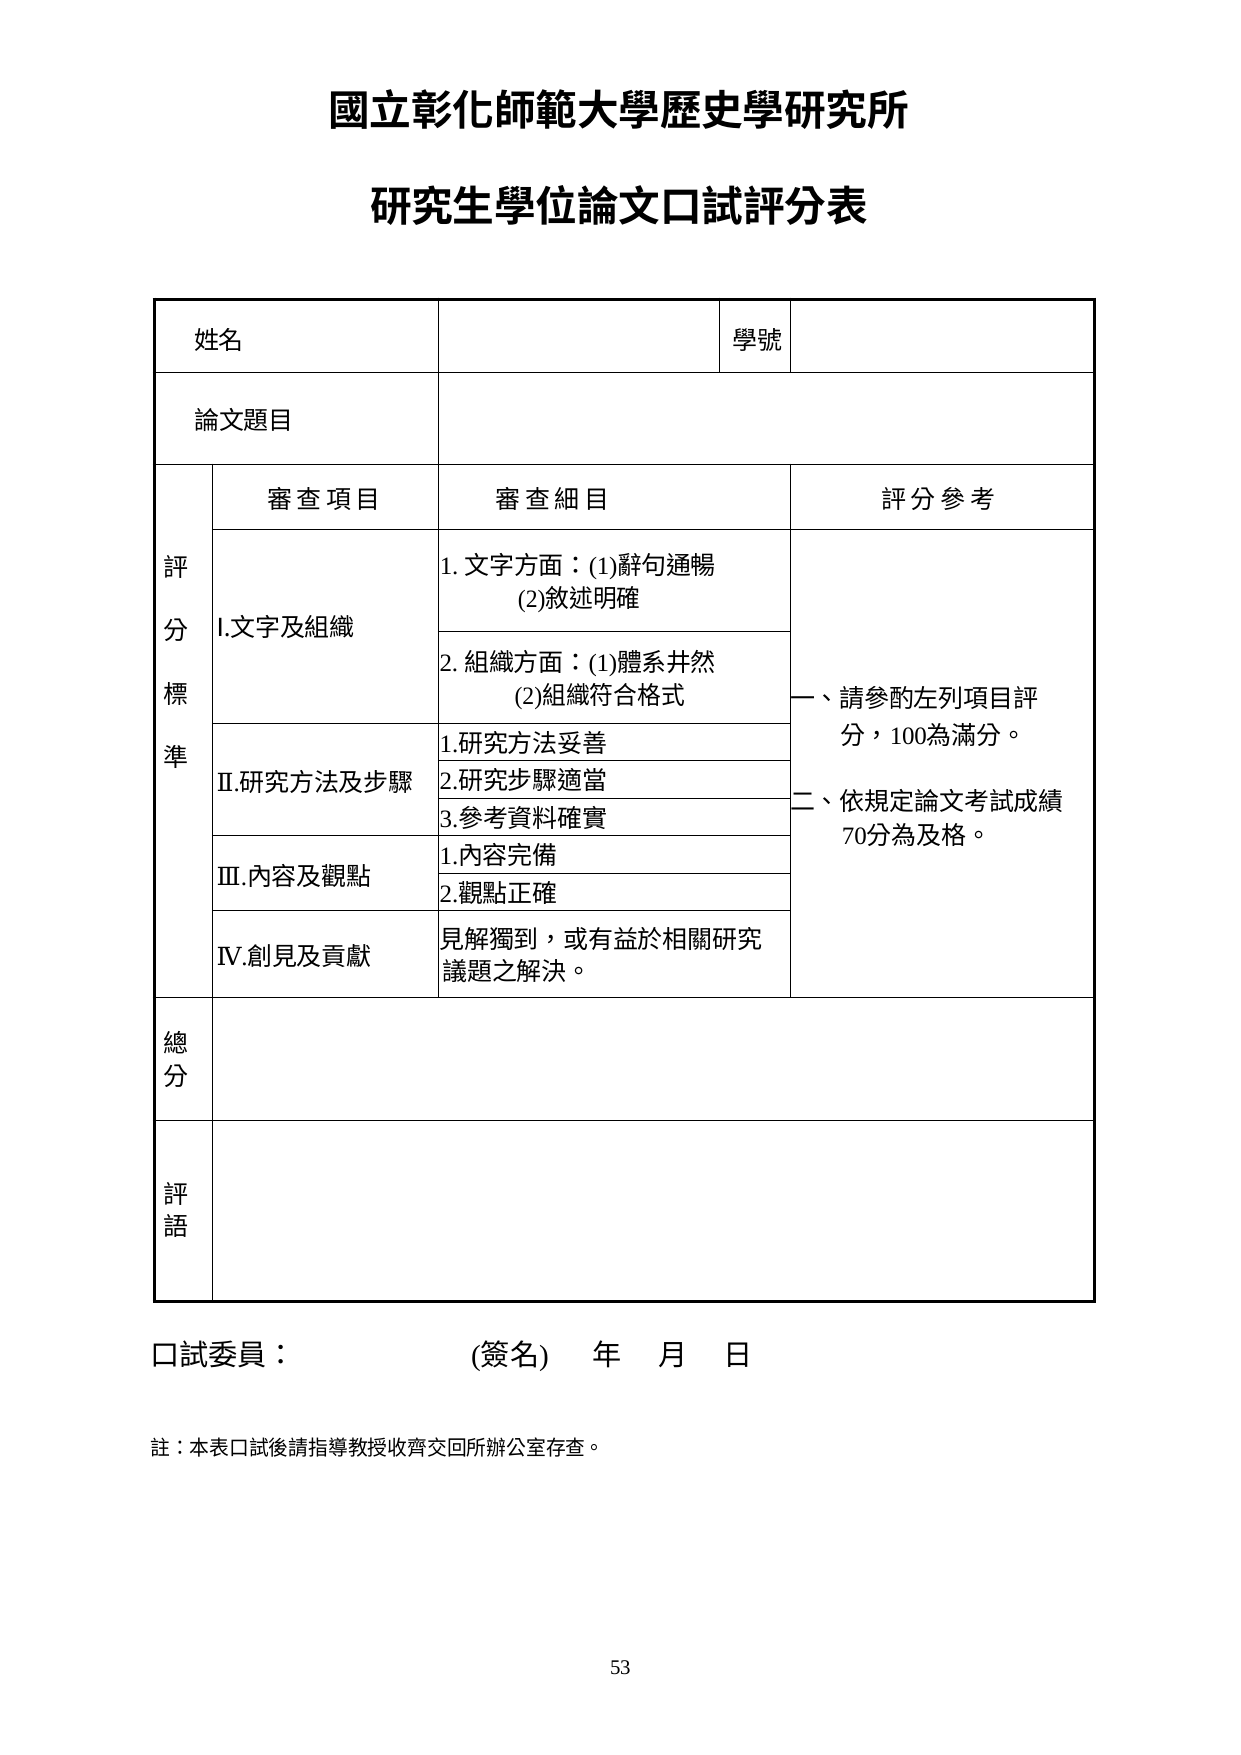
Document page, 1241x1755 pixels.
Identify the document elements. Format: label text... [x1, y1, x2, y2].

table_header 姓名 [156, 301, 438, 372]
table_cell 1.研究方法妥善 [439, 724, 790, 760]
table_cell 見解獨到，或有益於相關研究議題之解決。 [439, 911, 790, 997]
table_cell 2. 組織方面：(1)體系井然 (2)組織符合格式 [439, 632, 790, 723]
table_cell 一、請參酌左列項目評分，100為滿分。 二、依規定論文考試成績 70分為及格。 [791, 530, 1093, 997]
text 國立彰化師範大學歷史學研究所研究生學位論文口試評分表 [328, 77, 913, 233]
table_cell 評 分 參 考 [791, 465, 1093, 529]
table_cell Ⅳ.創見及貢獻 [213, 911, 438, 997]
table_cell Ⅰ.文字及組織 [213, 530, 438, 723]
table_cell 1.內容完備 [439, 836, 790, 873]
table_cell 評分標準 [156, 465, 212, 997]
table_cell 評語 [156, 1121, 212, 1300]
table_cell 總分 [156, 998, 212, 1120]
table_header [791, 301, 1093, 372]
table_cell 2.觀點正確 [439, 874, 790, 910]
text 口試委員： (簽名) 年 月 日 [150, 1331, 1211, 1373]
table_cell 1. 文字方面：(1)辭句通暢 (2)敘述明確 [439, 530, 790, 631]
table_cell 2.研究步驟適當 [439, 761, 790, 798]
table_cell 審 查 項 目 [213, 465, 438, 529]
table_cell 審 查 細 目 [439, 465, 790, 529]
table_header [439, 301, 719, 372]
table_cell 3.參考資料確實 [439, 799, 790, 835]
table_cell [439, 373, 1093, 463]
table_cell [213, 998, 1093, 1120]
table_header 學號 [720, 301, 790, 372]
table_cell Ⅱ.研究方法及步驟 [213, 724, 438, 835]
text 註：本表口試後請指導教授收齊交回所辦公室存查。 [150, 1431, 1211, 1461]
table_cell [213, 1121, 1093, 1300]
table_cell 論文題目 [156, 373, 438, 463]
table_cell Ⅲ.內容及觀點 [213, 836, 438, 910]
